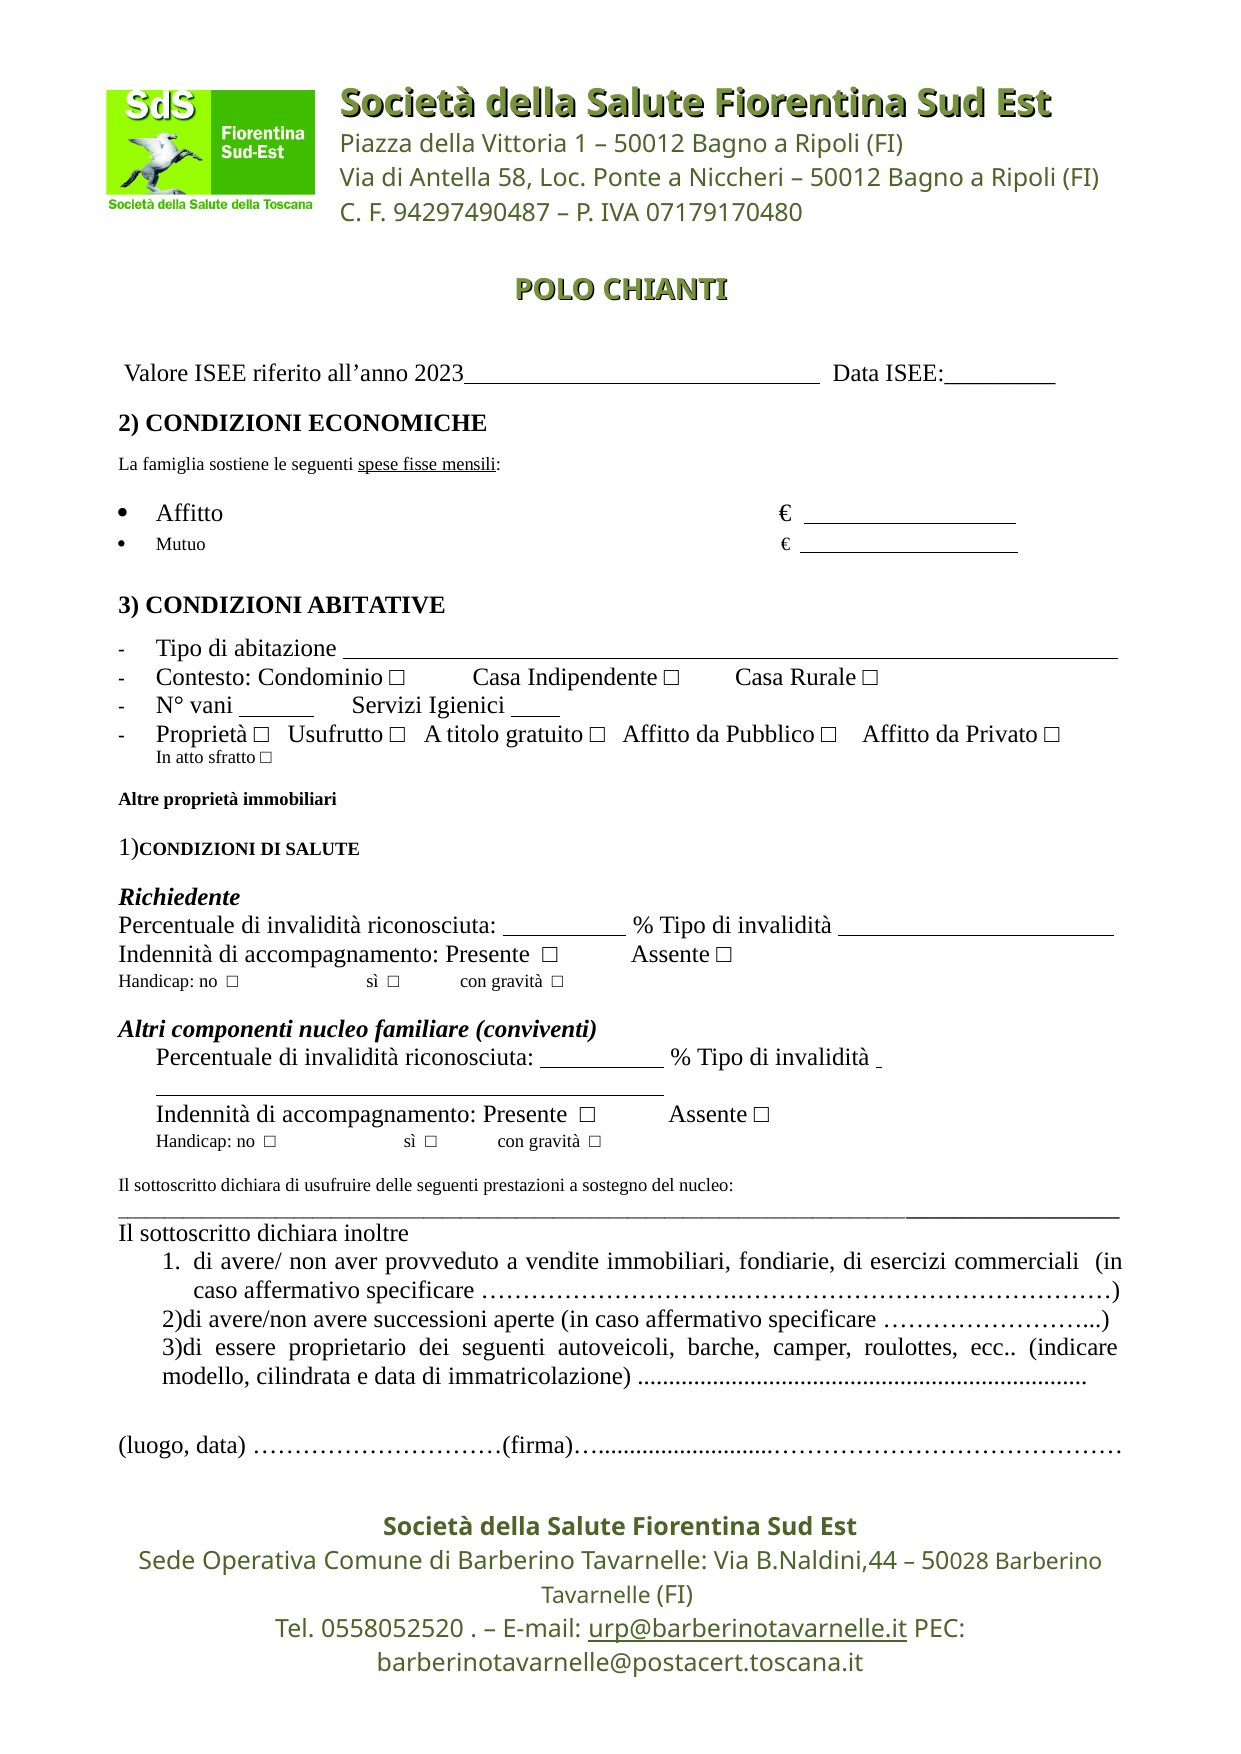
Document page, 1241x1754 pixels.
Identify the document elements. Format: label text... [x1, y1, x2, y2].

text  N° vani Servizi Igienici [118, 691, 1124, 719]
text  Proprietà □ Usufrutto □ A titolo gratuito □ Affitto da Pubblico □ Affitto da Privato □ [118, 719, 1124, 748]
text Handicap: no □ sì □ con gravità □ [156, 1127, 1124, 1152]
text Il sottoscritto dichiara di usufruire delle seguenti prestazioni a sostegno del nucleo: [118, 1171, 1147, 1196]
text 2) CONDIZIONI ECONOMICHE [118, 411, 1124, 436]
text (luogo, data) …………………………(firma)…............................…………………………………… [118, 1434, 1152, 1459]
text La famiglia sostiene le seguenti spese fisse mensili: [118, 450, 1138, 475]
text  Tipo di abitazione [118, 633, 1152, 662]
list di essere proprietario dei seguenti autoveicoli, barche, camper, roulottes, ecc.. (indicare modello, cilindrata e data di immatricolazione) ........................................................................ [162, 1332, 1149, 1390]
text 1. di avere/ non aver provveduto a vendite immobiliari, fondiarie, di esercizi commerciali (in caso affermativo specificare ………………………….………………………………………) [162, 1246, 1153, 1304]
text Altre proprietà immobiliari [118, 786, 1132, 811]
text In atto sfratto □ [156, 748, 1124, 767]
text  Contesto: Condominio □ Casa Indipendente □ Casa Rurale □ [118, 662, 1124, 691]
text Indennità di accompagnamento: Presente □ Assente □ [118, 939, 1122, 967]
text Richiedente [118, 886, 1122, 911]
text Handicap: no □ sì □ con gravità □ [118, 967, 1122, 992]
text 3) CONDIZIONI ABITATIVE [118, 594, 1124, 619]
text Percentuale di invalidità riconosciuta: % Tipo di invalidità [118, 911, 1122, 939]
text ____________________________________________________________________________________________________________ [118, 1196, 1147, 1221]
text Il sottoscritto dichiara inoltre [118, 1221, 1124, 1246]
text Indennità di accompagnamento: Presente □ Assente □ [156, 1099, 1124, 1127]
text Valore ISEE riferito all’anno 2023 Data ISEE:_________ [118, 361, 1152, 386]
text  Mutuo € [118, 526, 1151, 556]
text Percentuale di invalidità riconosciuta: % Tipo di invalidità [156, 1042, 1151, 1099]
text  Affitto € [118, 500, 1149, 526]
picture [106, 90, 315, 213]
text Altri componenti nucleo familiare (conviventi) [118, 1017, 1124, 1042]
list di avere/non avere successioni aperte (in caso affermativo specificare ……………………...) [162, 1304, 1149, 1332]
list CONDIZIONI DI SALUTE [118, 836, 1133, 861]
